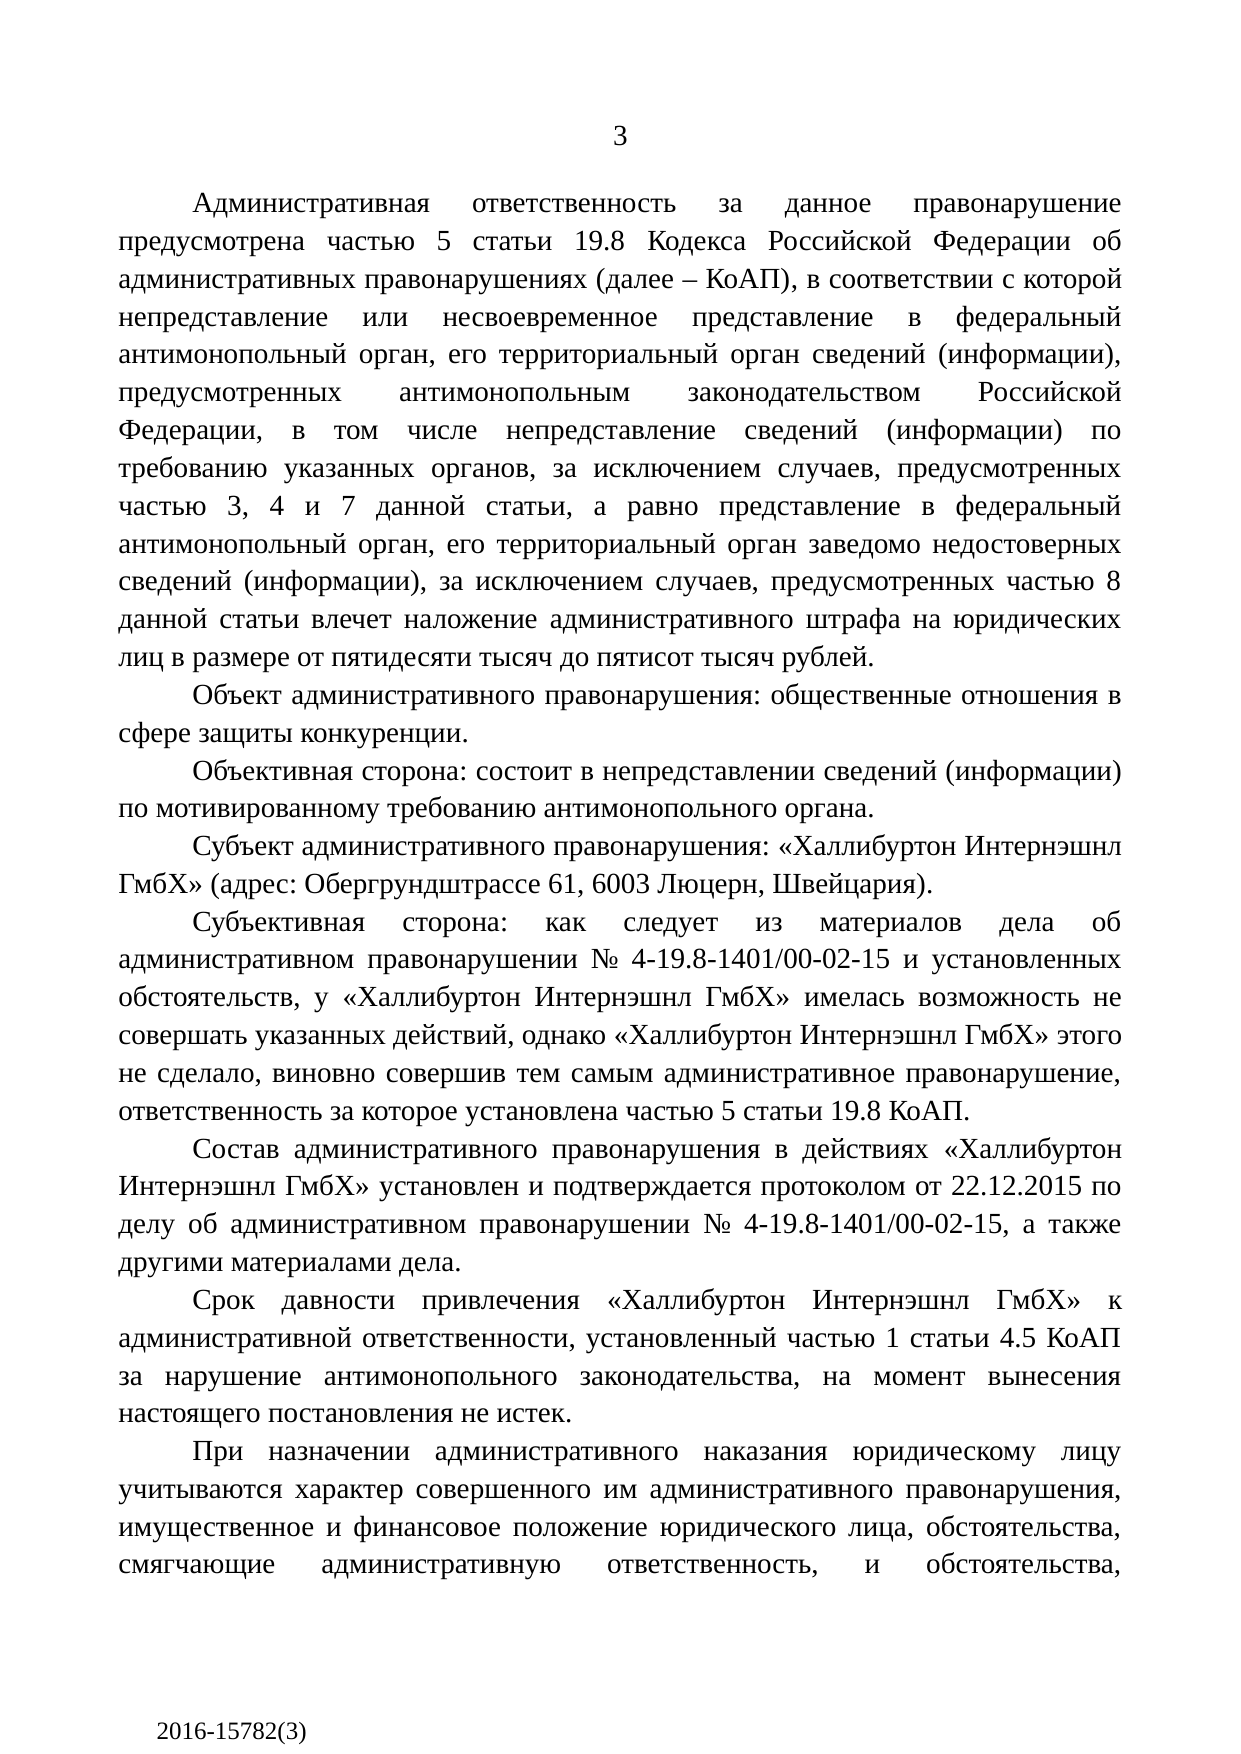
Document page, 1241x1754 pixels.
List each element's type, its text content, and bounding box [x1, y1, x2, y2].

text Состав административного правонарушения в действиях «Халлибуртон Интернэшнл ГмбХ» установлен и подтверждается протоколом от 22.12.2015 по делу об административном правонарушении № 4-19.8-1401/00-02-15, а также другими материалами дела. [118, 1126, 1122, 1278]
text Административная ответственность за данное правонарушение предусмотрена частью 5 статьи 19.8 Кодекса Российской Федерации об административных правонарушениях (далее – КоАП), в соответствии с которой непредставление или несвоевременное представление в федеральный антимонопольный орган, его территориальный орган сведений (информации), предусмотренных антимонопольным законодательством Российской Федерации, в том числе непредставление сведений (информации) по требованию указанных органов, за исключением случаев, предусмотренных частью 3, 4 и 7 данной статьи, а равно представление в федеральный антимонопольный орган, его территориальный орган заведомо недостоверных сведений (информации), за исключением случаев, предусмотренных частью 8 данной статьи влечет наложение административного штрафа на юридических лиц в размере от пятидесяти тысяч до пятисот тысяч рублей. [118, 181, 1122, 673]
text При назначении административного наказания юридическому лицу учитываются характер совершенного им административного правонарушения, имущественное и финансовое положение юридического лица, обстоятельства, смягчающие административную ответственность, и обстоятельства, [118, 1429, 1122, 1580]
text Объективная сторона: состоит в непредставлении сведений (информации) по мотивированному требованию антимонопольного органа. [118, 748, 1122, 824]
text Срок давности привлечения «Халлибуртон Интернэшнл ГмбХ» к административной ответственности, установленный частью 1 статьи 4.5 КоАП за нарушение антимонопольного законодательства, на момент вынесения настоящего постановления не истек. [118, 1278, 1122, 1429]
text Объект административного правонарушения: общественные отношения в сфере защиты конкуренции. [118, 673, 1122, 748]
text Субъект административного правонарушения: «Халлибуртон Интернэшнл ГмбХ» (адрес: Обергрундштрассе 61, 6003 Люцерн, Швейцария). [118, 824, 1122, 899]
text Субъективная сторона: как следует из материалов дела об административном правонарушении № 4-19.8-1401/00-02-15 и установленных обстоятельств, у «Халлибуртон Интернэшнл ГмбХ» имелась возможность не совершать указанных действий, однако «Халлибуртон Интернэшнл ГмбХ» этого не сделало, виновно совершив тем самым административное правонарушение, ответственность за которое установлена частью 5 статьи 19.8 КоАП. [118, 899, 1122, 1126]
